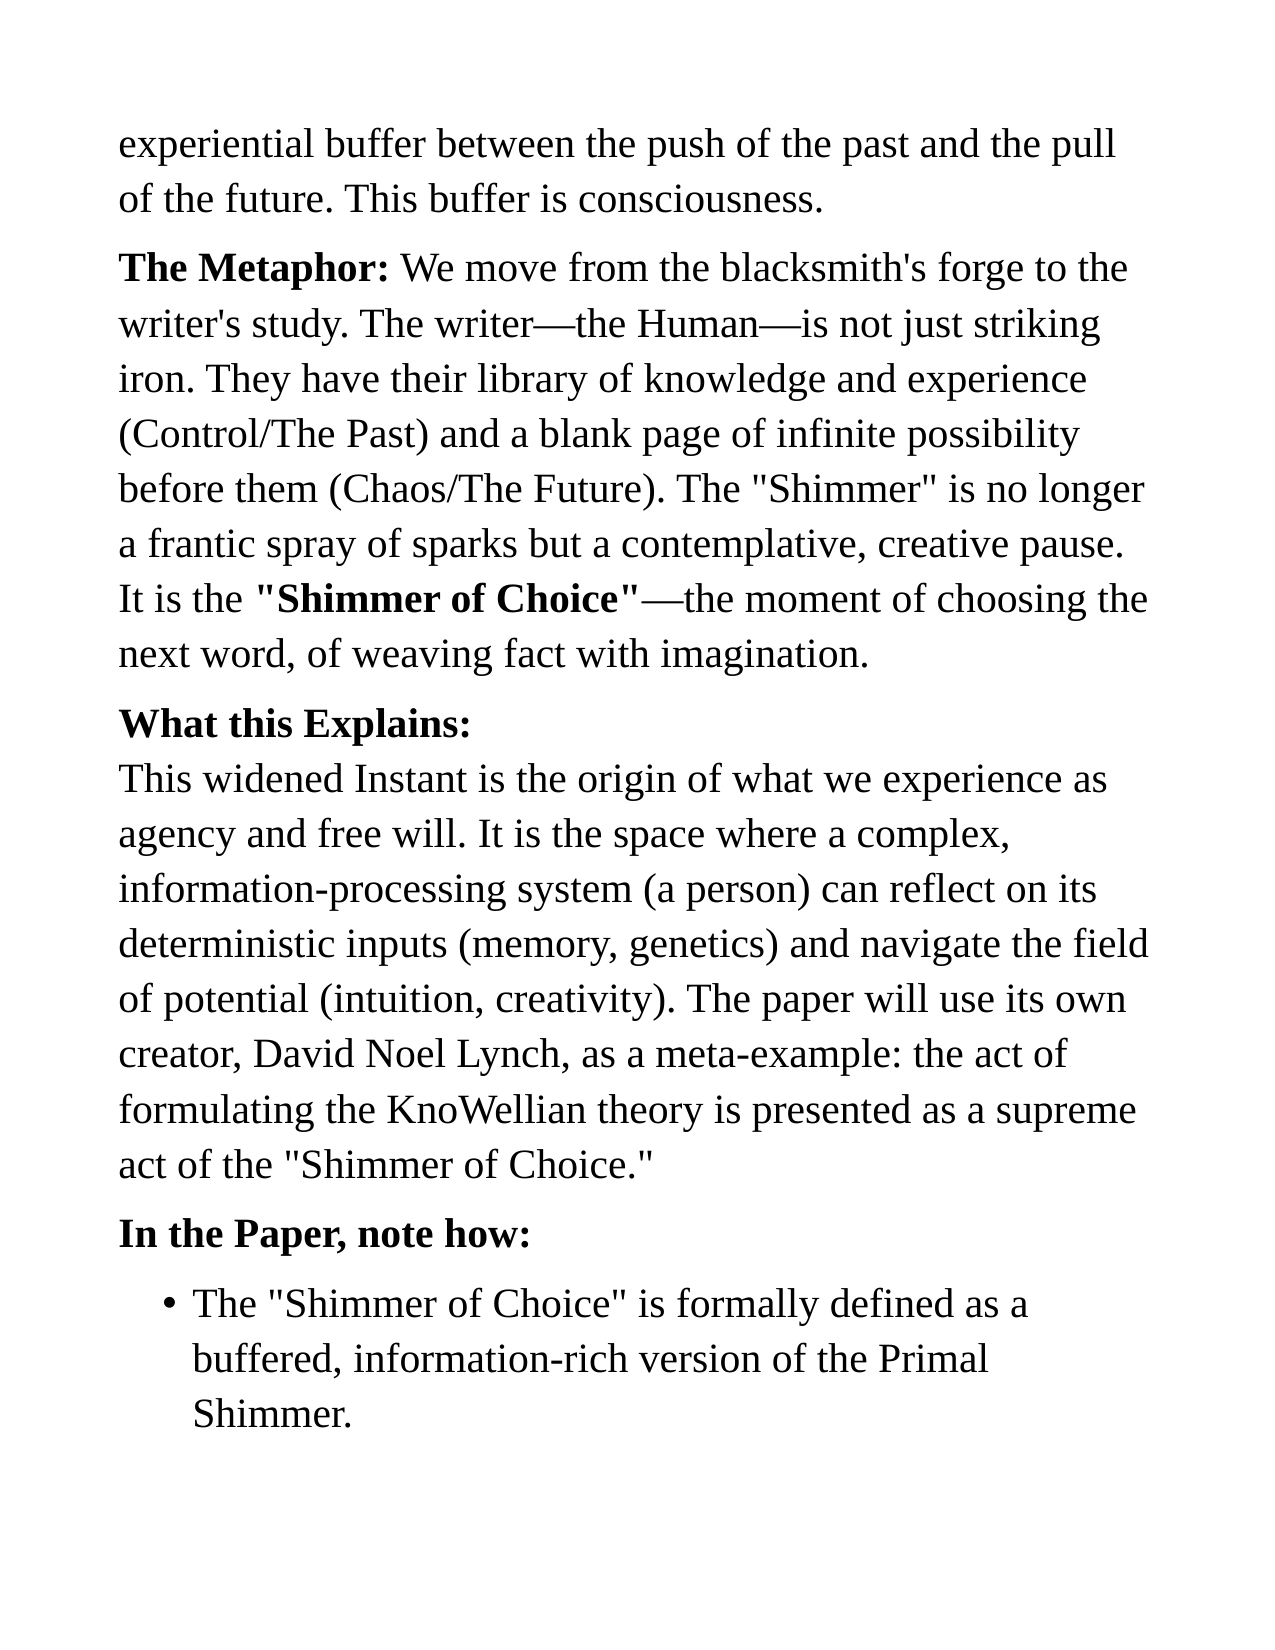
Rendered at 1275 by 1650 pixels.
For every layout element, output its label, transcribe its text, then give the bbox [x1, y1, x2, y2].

text What this Explains: This widened Instant is the origin of what we experience as agency and free will. It is the space where a complex, information-processing system (a person) can reflect on its deterministic inputs (memory, genetics) and navigate the field of potential (intuition, creativity). The paper will use its own creator, David Noel Lynch, as a meta-example: the act of formulating the KnoWellian theory is presented as a supreme act of the "Shimmer of Choice." [118, 698, 1157, 1187]
text experiential buffer between the push of the past and the pull of the future. This buffer is consciousness. [118, 118, 1157, 221]
list The "Shimmer of Choice" is formally defined as a buffered, information-rich version of the Primal Shimmer. [162, 1278, 1157, 1437]
text In the Paper, note how: [118, 1209, 1157, 1257]
text The Metaphor: We move from the blacksmith's forge to the writer's study. The writer—the Human—is not just striking iron. They have their library of knowledge and experience (Control/The Past) and a blank page of infinite possibility before them (Chaos/The Future). The "Shimmer" is no longer a frantic spray of sparks but a contemplative, creative pause. It is the "Shimmer of Choice"—the moment of choosing the next word, of weaving fact with imagination. [118, 243, 1157, 677]
